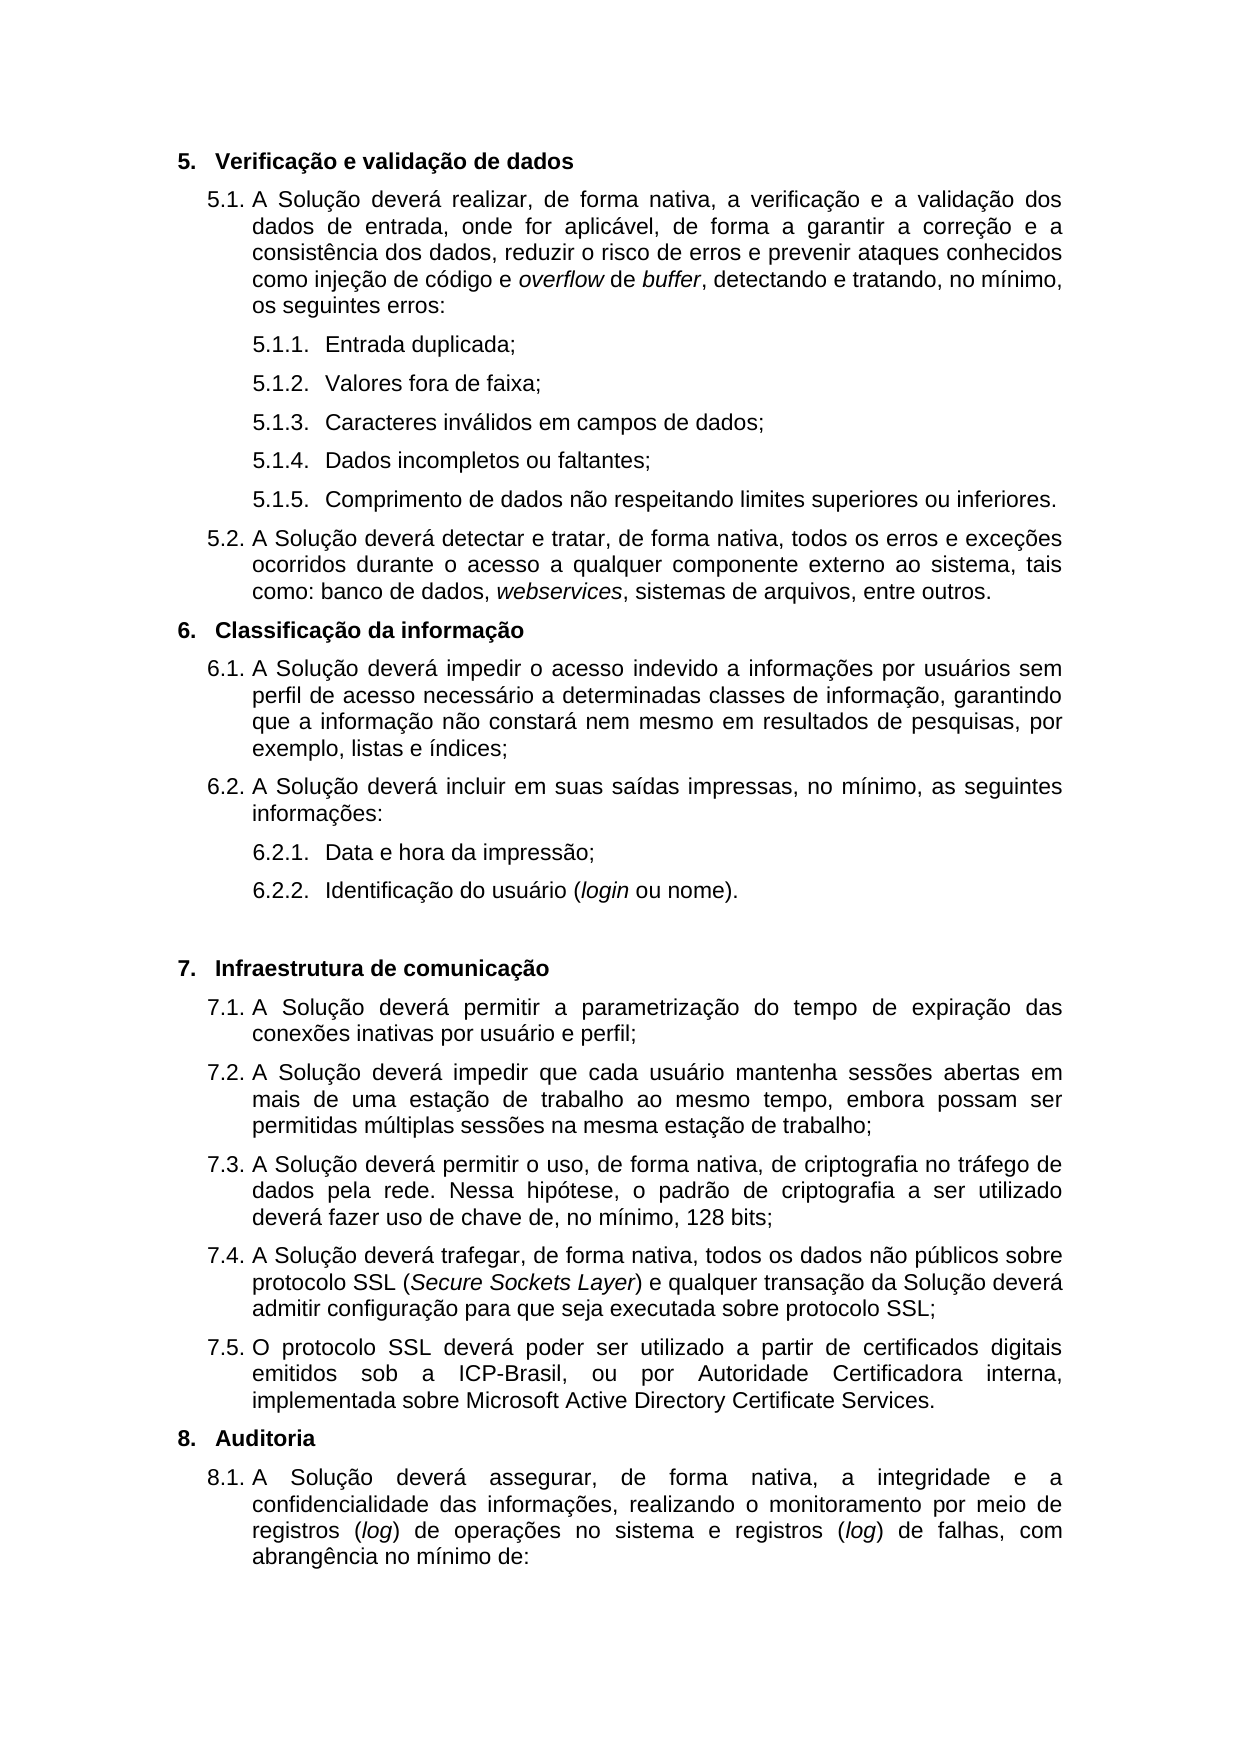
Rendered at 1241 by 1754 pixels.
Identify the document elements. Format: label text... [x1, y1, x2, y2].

list Entrada duplicada; [252, 331, 1063, 357]
list A Solução deverá realizar, de forma nativa, a verificação e a validação dos dados de entrada, onde for aplicável, de forma a garantir a correção e a consistência dos dados, reduzir o risco de erros e prevenir ataques conhecidos como injeção de código e overflow de buffer, detectando e tratando, no mínimo, os seguintes erros: [207, 186, 1063, 318]
list Data e hora da impressão; [252, 838, 1063, 865]
list Infraestrutura de comunicação [177, 955, 1063, 981]
list Valores fora de faixa; [252, 369, 1063, 396]
list A Solução deverá assegurar, de forma nativa, a integridade e a confidencialidade das informações, realizando o monitoramento por meio de registros (log) de operações no sistema e registros (log) de falhas, com abrangência no mínimo de: [207, 1464, 1063, 1570]
list Comprimento de dados não respeitando limites superiores ou inferiores. [252, 486, 1063, 512]
list Auditoria [177, 1425, 1063, 1452]
list Classificação da informação [177, 617, 1063, 643]
list Caracteres inválidos em campos de dados; [252, 408, 1063, 435]
list Identificação do usuário (login ou nome). [252, 877, 1063, 904]
list A Solução deverá permitir a parametrização do tempo de expiração das conexões inativas por usuário e perfil; [207, 994, 1063, 1047]
list Verificação e validação de dados [177, 148, 1063, 174]
list A Solução deverá impedir o acesso indevido a informações por usuários sem perfil de acesso necessário a determinadas classes de informação, garantindo que a informação não constará nem mesmo em resultados de pesquisas, por exemplo, listas e índices; [207, 655, 1063, 761]
list A Solução deverá incluir em suas saídas impressas, no mínimo, as seguintes informações: [207, 773, 1063, 826]
list O protocolo SSL deverá poder ser utilizado a partir de certificados digitais emitidos sob a ICP-Brasil, ou por Autoridade Certificadora interna, implementada sobre Microsoft Active Directory Certificate Services. [207, 1334, 1063, 1413]
list A Solução deverá detectar e tratar, de forma nativa, todos os erros e exceções ocorridos durante o acesso a qualquer componente externo ao sistema, tais como: banco de dados, webservices, sistemas de arquivos, entre outros. [207, 525, 1063, 604]
list A Solução deverá impedir que cada usuário mantenha sessões abertas em mais de uma estação de trabalho ao mesmo tempo, embora possam ser permitidas múltiplas sessões na mesma estação de trabalho; [207, 1059, 1063, 1138]
list A Solução deverá trafegar, de forma nativa, todos os dados não públicos sobre protocolo SSL (Secure Sockets Layer) e qualquer transação da Solução deverá admitir configuração para que seja executada sobre protocolo SSL; [207, 1242, 1063, 1321]
list Dados incompletos ou faltantes; [252, 447, 1063, 474]
list A Solução deverá permitir o uso, de forma nativa, de criptografia no tráfego de dados pela rede. Nessa hipótese, o padrão de criptografia a ser utilizado deverá fazer uso de chave de, no mínimo, 128 bits; [207, 1151, 1063, 1230]
